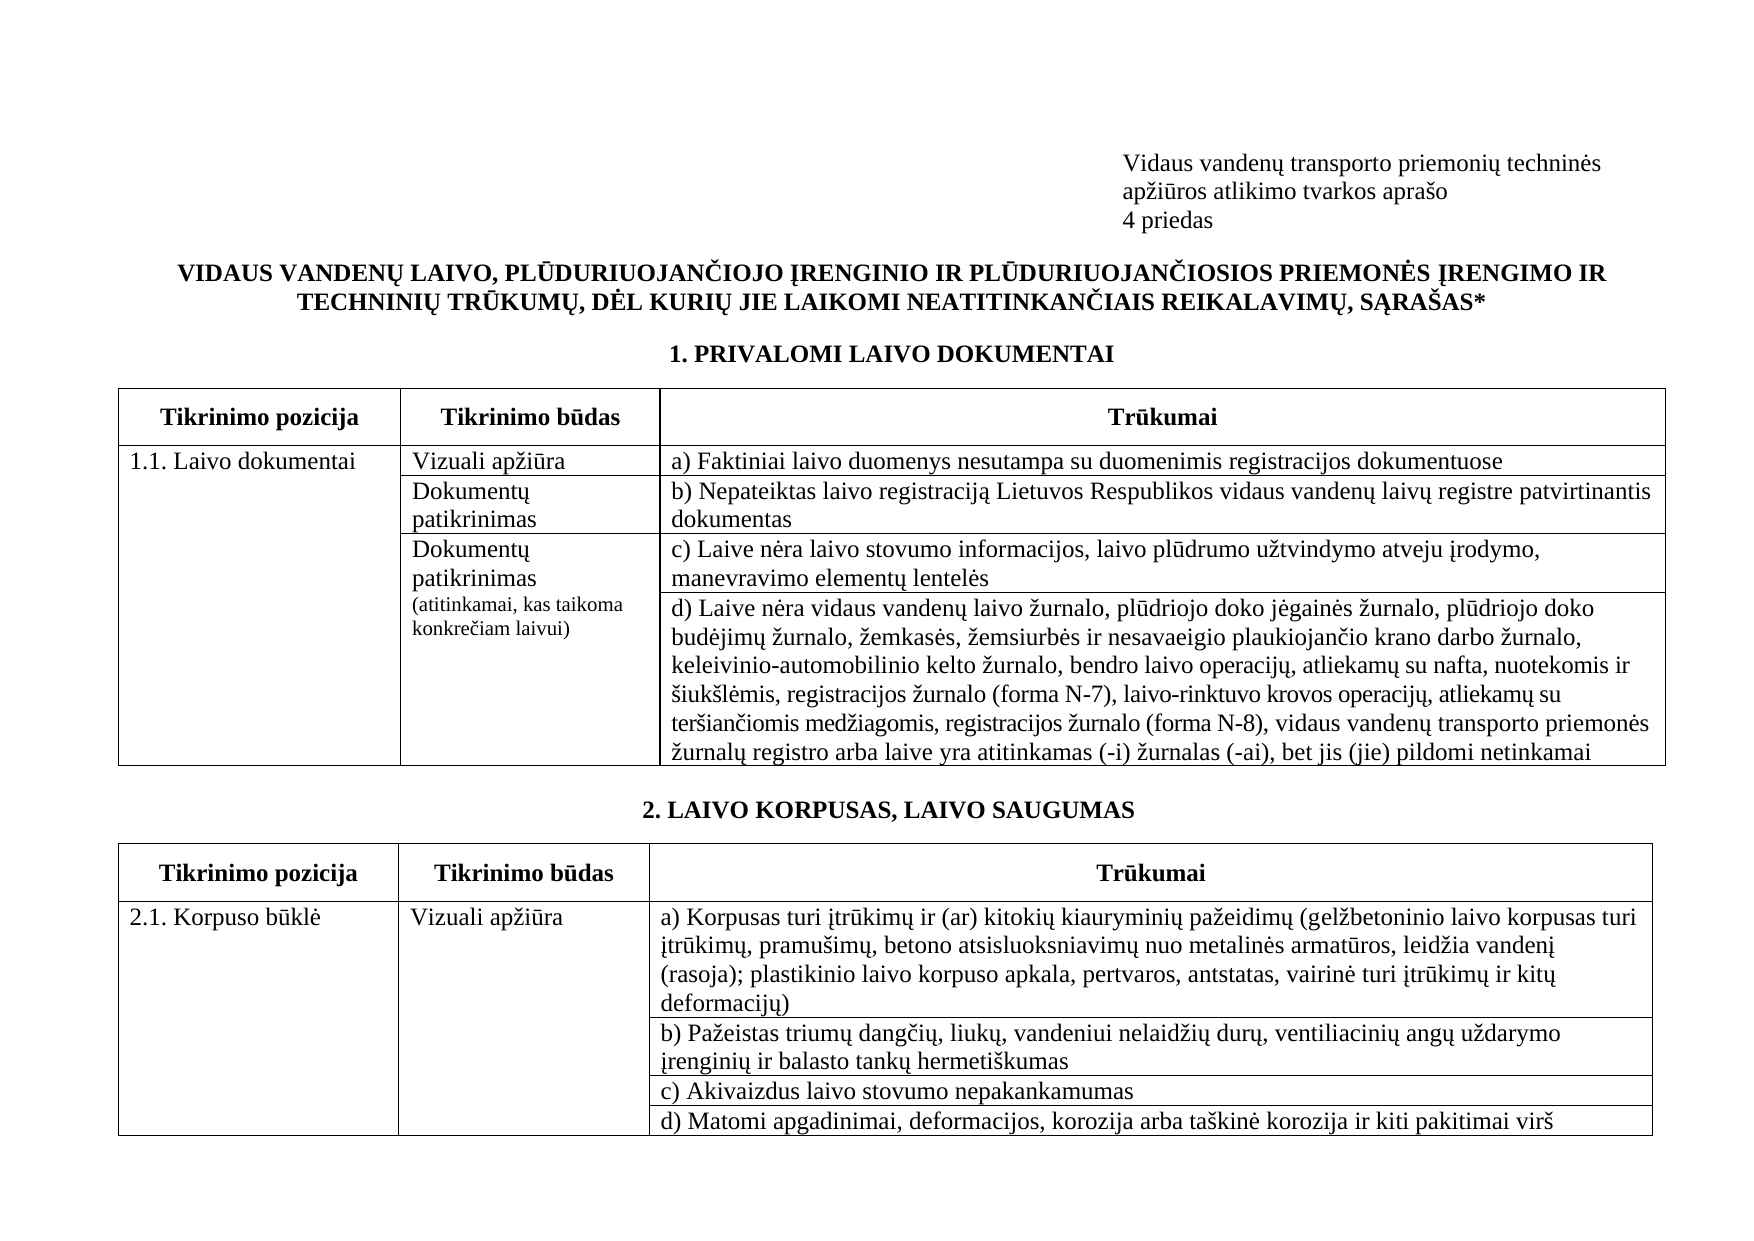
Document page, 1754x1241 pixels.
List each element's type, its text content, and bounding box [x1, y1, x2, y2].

table_cell b) Pažeistas triumų dangčių, liukų, vandeniui nelaidžių durų, ventiliacinių angų uždarymo įrenginių ir balasto tankų hermetiškumas [650, 1018, 1652, 1075]
table_header Trūkumai [661, 389, 1665, 445]
table_cell Dokumentų patikrinimas (atitinkamai, kas taikoma konkrečiam laivui) [401, 534, 659, 765]
table_cell 1.1. Laivo dokumentai [119, 446, 400, 765]
table_cell c) Laive nėra laivo stovumo informacijos, laivo plūdrumo užtvindymo atveju įrodymo, manevravimo elementų lentelės [661, 534, 1665, 592]
text 1. PRIVALOMI LAIVO DOKUMENTAI [118, 339, 1665, 368]
table_header Trūkumai [650, 844, 1652, 901]
text apžiūros atlikimo tvarkos aprašo [1122, 176, 1665, 205]
text vidaus vandenų laivo, plūduriuojančiojo įrenginio IR plūduriuojančiosios priemonės ĮRENGIMO IR TECHNINIŲ TRŪKUMŲ, DĖL KURIŲ JIE LAIKOMI NEATITINKANČIAIS REIKALAVIMŲ, SĄRAŠAS* [118, 258, 1665, 315]
table_cell Vizuali apžiūra [401, 446, 659, 475]
table_header Tikrinimo pozicija [119, 389, 400, 445]
text 2. LAIVO KORPUSAS, LAIVO SAUGUMAS [118, 795, 1665, 824]
text 4 priedas [1122, 205, 1665, 234]
table_cell a) Korpusas turi įtrūkimų ir (ar) kitokių kiauryminių pažeidimų (gelžbetoninio laivo korpusas turi įtrūkimų, pramušimų, betono atsisluoksniavimų nuo metalinės armatūros, leidžia vandenį (rasoja); plastikinio laivo korpuso apkala, pertvaros, antstatas, vairinė turi įtrūkimų ir kitų deformacijų) [650, 902, 1652, 1017]
table_cell b) Nepateiktas laivo registraciją Lietuvos Respublikos vidaus vandenų laivų registre patvirtinantis dokumentas [661, 476, 1665, 533]
table_cell c) Akivaizdus laivo stovumo nepakankamumas [650, 1076, 1652, 1105]
table_cell 2.1. Korpuso būklė [119, 902, 398, 1135]
table_header Tikrinimo pozicija [119, 844, 398, 901]
table_header Tikrinimo būdas [401, 389, 659, 445]
text Vidaus vandenų transporto priemonių techninės [1122, 148, 1665, 176]
table_cell d) Laive nėra vidaus vandenų laivo žurnalo, plūdriojo doko jėgainės žurnalo, plūdriojo doko budėjimų žurnalo, žemkasės, žemsiurbės ir nesavaeigio plaukiojančio krano darbo žurnalo, keleivinio-automobilinio kelto žurnalo, bendro laivo operacijų, atliekamų su nafta, nuotekomis ir šiukšlėmis, registracijos žurnalo (forma N-7), laivo-rinktuvo krovos operacijų, atliekamų su teršiančiomis medžiagomis, registracijos žurnalo (forma N-8), vidaus vandenų transporto priemonės žurnalų registro arba laive yra atitinkamas (-i) žurnalas (-ai), bet jis (jie) pildomi netinkamai [661, 593, 1665, 765]
table_header Tikrinimo būdas [399, 844, 649, 901]
table_cell Vizuali apžiūra [399, 902, 649, 1135]
table_cell d) Matomi apgadinimai, deformacijos, korozija arba taškinė korozija ir kiti pakitimai virš [650, 1106, 1652, 1135]
table_cell a) Faktiniai laivo duomenys nesutampa su duomenimis registracijos dokumentuose [661, 446, 1665, 475]
table_cell Dokumentų patikrinimas [401, 476, 659, 533]
